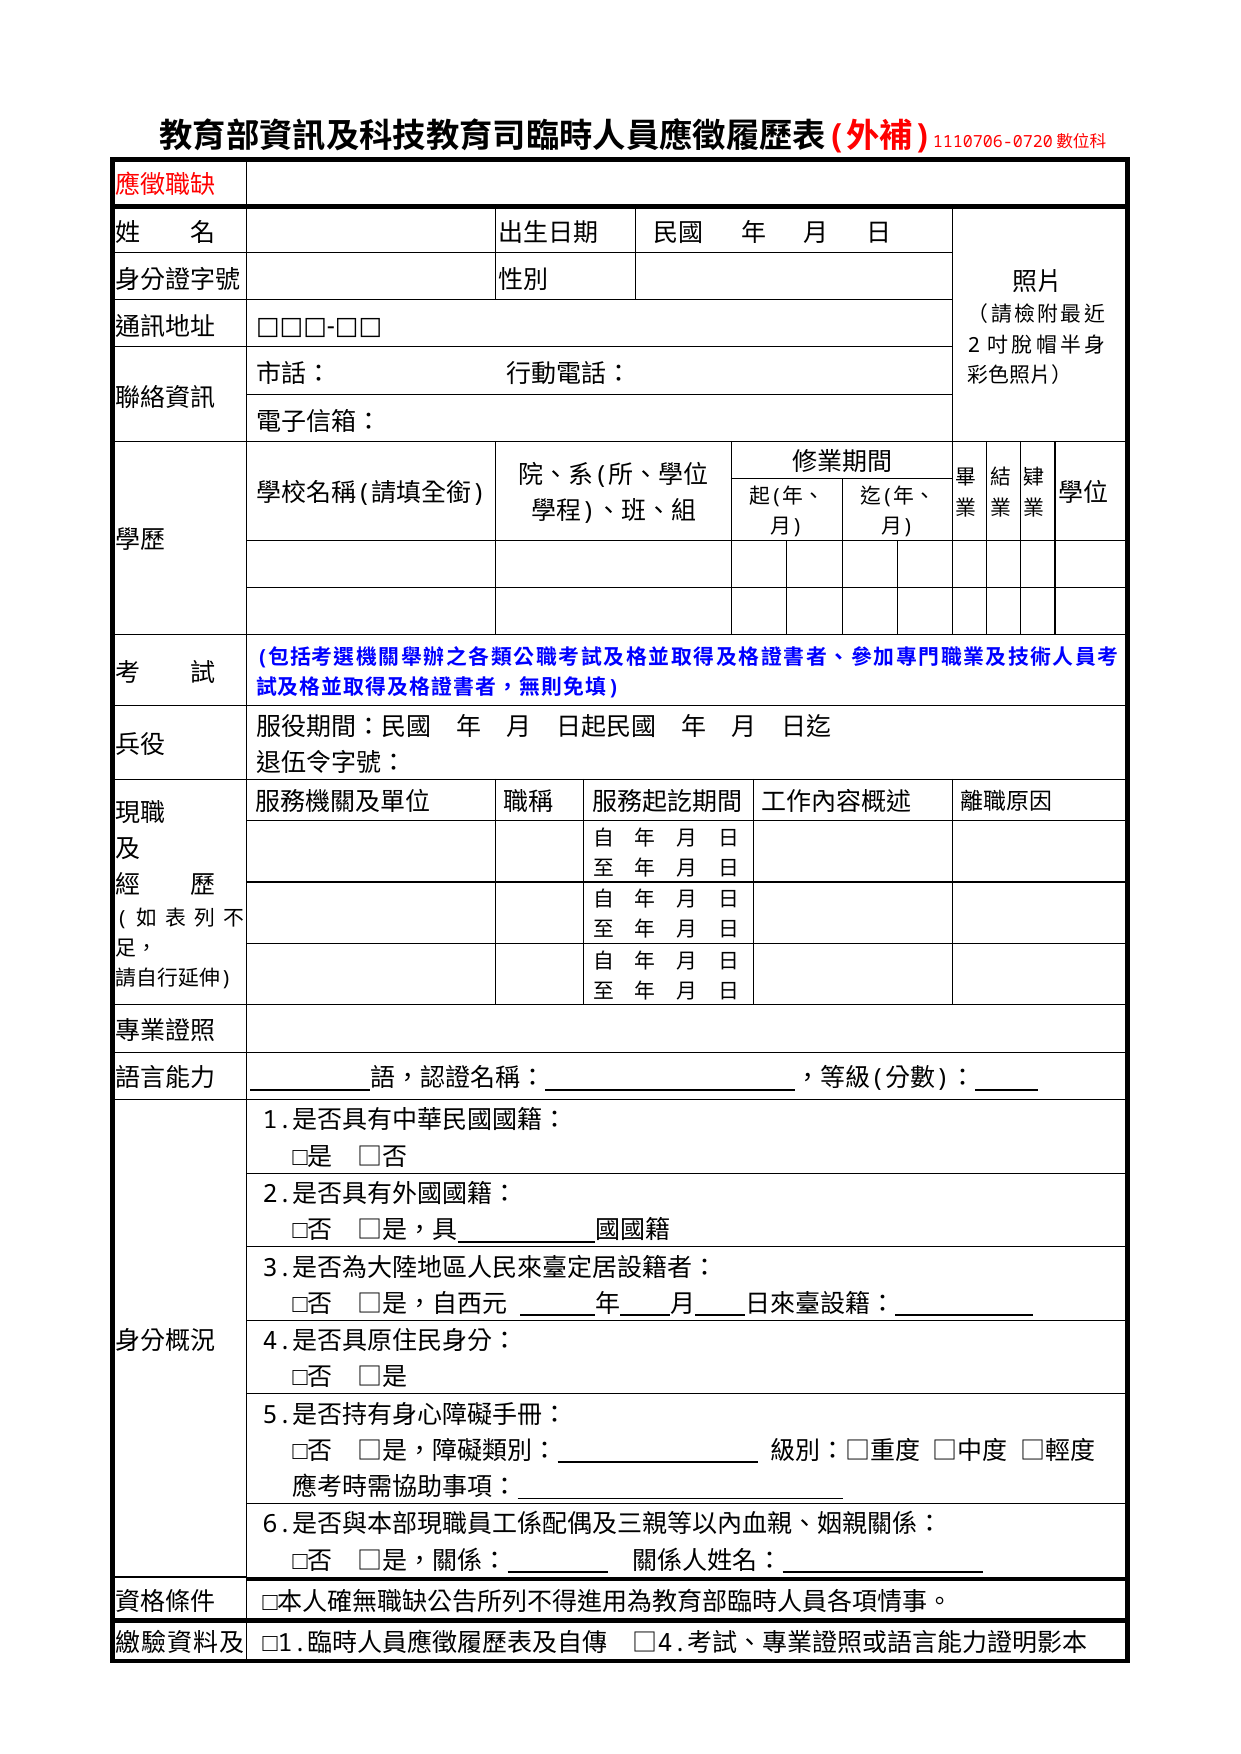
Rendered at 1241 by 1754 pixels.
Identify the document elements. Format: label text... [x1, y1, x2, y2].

table_cell [953, 821, 1125, 881]
table_cell [953, 944, 1125, 1004]
table_cell [247, 944, 495, 1004]
table_cell [496, 821, 583, 881]
table_cell 考 試 [115, 635, 246, 705]
table_cell 修業期間 [732, 442, 952, 478]
table_cell [898, 588, 952, 634]
table_cell 身分概況 [115, 1100, 246, 1576]
table_cell 現職 及 經 歷 (如表列不足， 請自行延伸) [115, 780, 246, 1004]
table_cell [987, 541, 1020, 587]
table_cell 服務機關及單位 [247, 780, 495, 820]
table_cell [496, 588, 731, 634]
table_cell 通訊地址 [115, 300, 246, 346]
table_cell 出生日期 [496, 209, 635, 252]
table_cell [636, 253, 952, 299]
table_cell [953, 883, 1125, 943]
table_cell [843, 541, 897, 587]
table_cell [247, 883, 495, 943]
table_header [247, 162, 1125, 204]
table_cell [732, 541, 786, 587]
table_cell [496, 944, 583, 1004]
table_cell [496, 883, 583, 943]
table_cell [787, 541, 842, 587]
table_cell 電子信箱： [247, 395, 952, 441]
table_cell 語言能力 [115, 1053, 246, 1099]
table_cell 服務起訖期間 [584, 780, 753, 820]
table_cell [1021, 588, 1054, 634]
table_cell 資格條件 [115, 1578, 246, 1618]
table_cell 3.是否為大陸地區人民來臺定居設籍者： □否 □是，自西元 年 月 日來臺設籍： [247, 1247, 1125, 1319]
table_cell [247, 588, 495, 634]
table_cell 照片 （請檢附最近2吋脫帽半身彩色照片） [953, 209, 1125, 441]
table_cell [953, 588, 986, 634]
table_cell [1056, 588, 1125, 634]
table_cell [987, 588, 1020, 634]
table_cell [247, 209, 495, 252]
table_cell [247, 821, 495, 881]
table_cell [496, 541, 731, 587]
table_cell 迄(年、月) [843, 479, 952, 540]
table_cell [732, 588, 786, 634]
table_cell 肄業 [1021, 442, 1054, 540]
table_cell 離職原因 [953, 780, 1125, 820]
table_cell 民國 年 月 日 [636, 209, 952, 252]
table_cell □□□-□□ [247, 300, 952, 346]
table_cell [1021, 541, 1054, 587]
table_cell 1.是否具有中華民國國籍： □是 □否 [247, 1100, 1125, 1172]
table_cell □本人確無職缺公告所列不得進用為教育部臨時人員各項情事。 [247, 1581, 1125, 1618]
table_cell 姓 名 [115, 209, 246, 252]
table_cell 聯絡資訊 [115, 347, 246, 441]
table_cell 學位 [1056, 442, 1125, 540]
table_cell 5.是否持有身心障礙手冊： □否 □是，障礙類別： 級別：□重度 □中度 □輕度 應考時需協助事項： [247, 1394, 1125, 1503]
table_cell [1056, 541, 1125, 587]
table_cell 2.是否具有外國國籍： □否 □是，具 國國籍 [247, 1174, 1125, 1246]
table_cell 起(年、月) [732, 479, 842, 540]
table_cell 性別 [496, 253, 635, 299]
text 教育部資訊及科技教育司臨時人員應徵履歷表(外補)1110706-0720數位科 [113, 108, 1132, 157]
table_cell 自 年 月 日 至 年 月 日 [584, 821, 753, 881]
table_cell 繳驗資料及 [115, 1623, 246, 1659]
table_cell [953, 541, 986, 587]
table_cell 學校名稱(請填全銜) [247, 442, 495, 540]
table_cell [787, 588, 842, 634]
table_cell [843, 588, 897, 634]
table_cell 兵役 [115, 706, 246, 779]
table_cell (包括考選機關舉辦之各類公職考試及格並取得及格證書者、參加專門職業及技術人員考試及格並取得及格證書者，無則免填) [247, 635, 1125, 705]
table_cell 身分證字號 [115, 253, 246, 299]
table_cell 市話： 行動電話： [247, 347, 952, 393]
table_cell [247, 1005, 1125, 1052]
table_cell 結業 [987, 442, 1020, 540]
table_cell 畢業 [953, 442, 986, 540]
table_cell 6.是否與本部現職員工係配偶及三親等以內血親、姻親關係： □否 □是，關係： 關係人姓名： [247, 1504, 1125, 1576]
table_cell 服役期間：民國 年 月 日起民國 年 月 日迄 退伍令字號： [247, 706, 1125, 779]
table_cell 院、系(所、學位 學程)、班、組 [496, 442, 731, 540]
table_cell 工作內容概述 [754, 780, 952, 820]
table_cell 自 年 月 日 至 年 月 日 [584, 883, 753, 943]
table_cell [898, 541, 952, 587]
table_cell 專業證照 [115, 1005, 246, 1052]
table_cell [754, 821, 952, 881]
table_cell 職稱 [496, 780, 583, 820]
table_cell [247, 541, 495, 587]
table_cell 4.是否具原住民身分： □否 □是 [247, 1321, 1125, 1393]
table_header 應徵職缺 [115, 162, 246, 204]
table_cell [754, 883, 952, 943]
table_cell [247, 253, 495, 299]
table_cell [754, 944, 952, 1004]
table_cell 自 年 月 日 至 年 月 日 [584, 944, 753, 1004]
table_cell 語，認證名稱： ，等級(分數)： [247, 1053, 1125, 1099]
table_cell □1.臨時人員應徵履歷表及自傳 □4.考試、專業證照或語言能力證明影本 [247, 1623, 1125, 1659]
table_cell 學歷 [115, 442, 246, 634]
